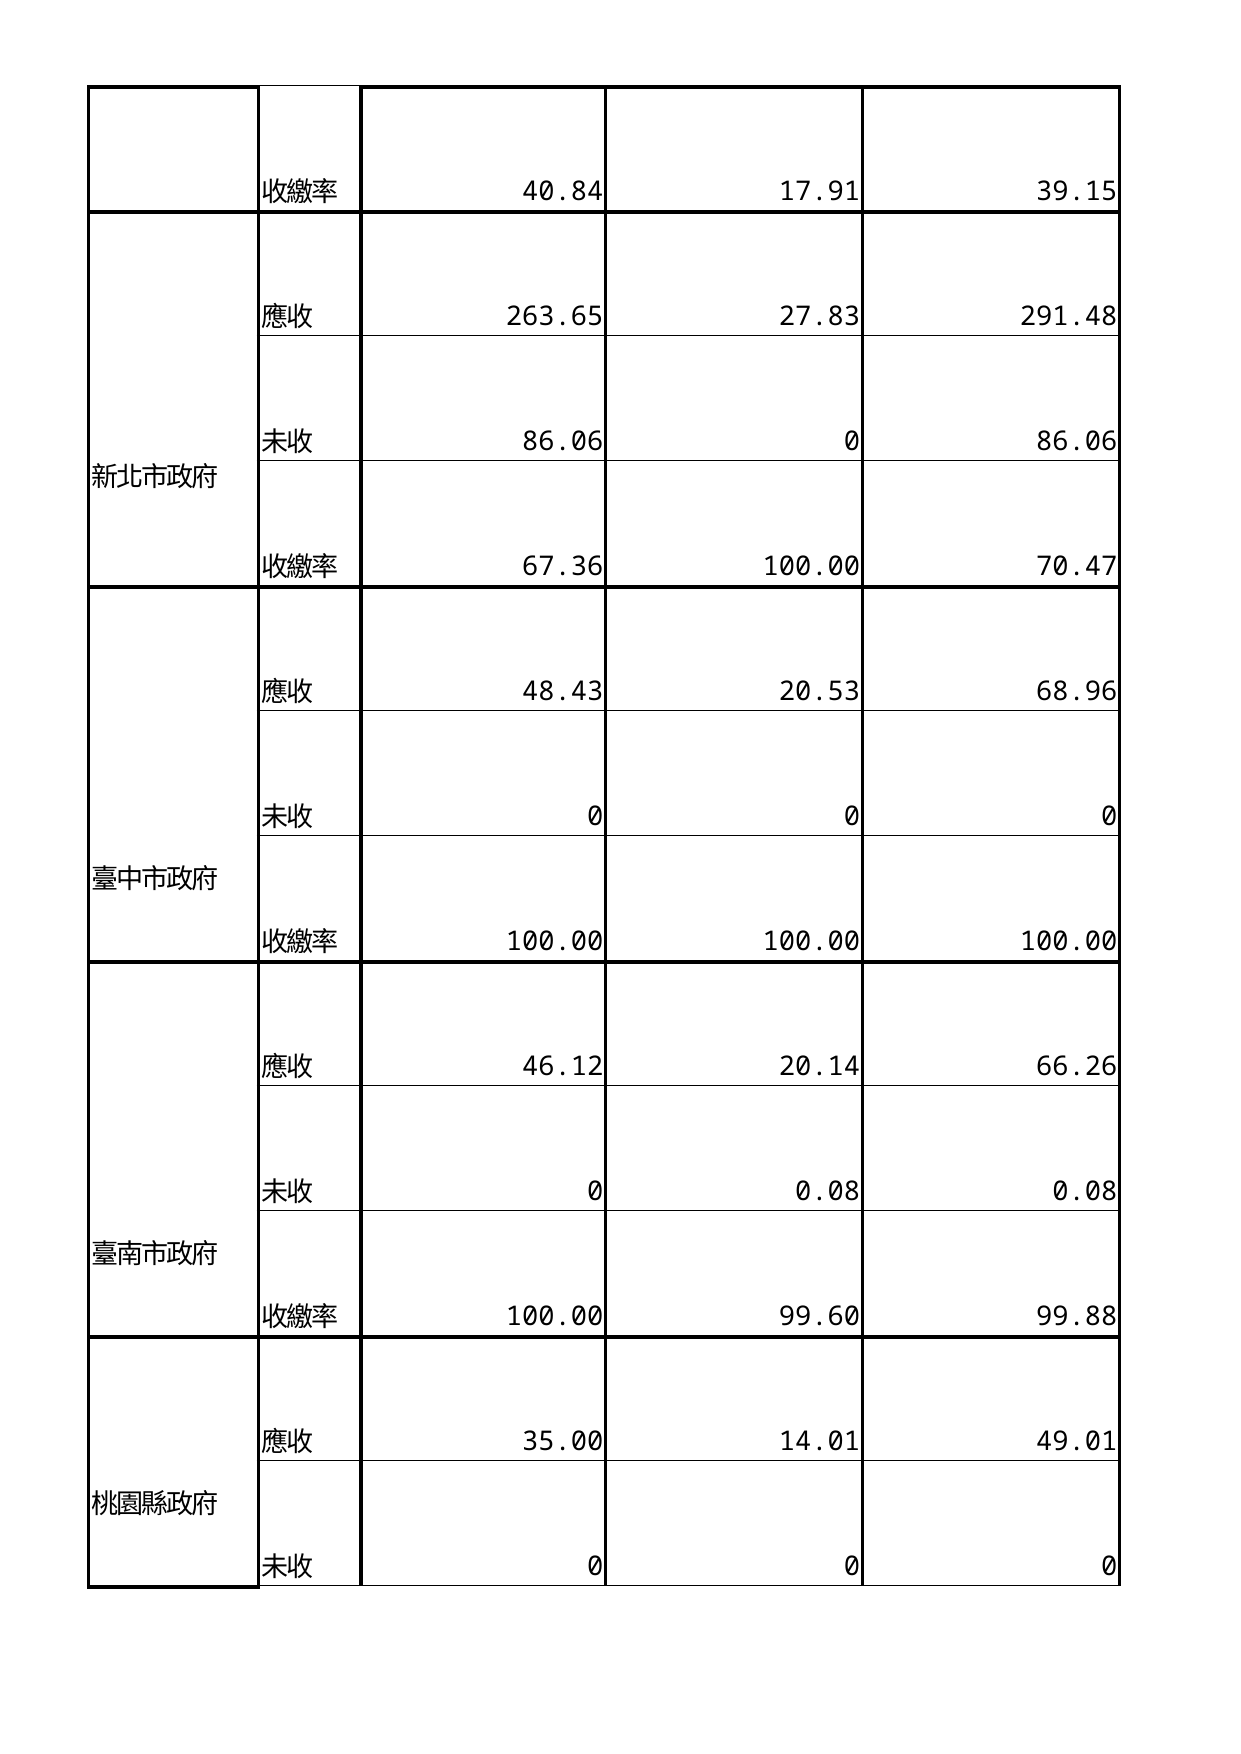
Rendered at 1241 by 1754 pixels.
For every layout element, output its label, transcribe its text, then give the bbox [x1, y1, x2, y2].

table_cell 未收 [260, 711, 359, 835]
table_cell 100.00 [363, 836, 604, 960]
table_cell 27.83 [607, 214, 861, 335]
table_cell 0 [607, 336, 861, 460]
table_cell 39.15 [864, 89, 1118, 210]
table_cell 99.88 [864, 1211, 1118, 1335]
table_cell 桃園縣政府 [90, 1339, 257, 1585]
table_cell 0 [607, 1461, 861, 1585]
table_cell 應收 [260, 214, 359, 335]
table_cell 收繳率 [260, 461, 359, 585]
table_cell 臺中市政府 [90, 589, 257, 960]
table_cell 17.91 [607, 89, 861, 210]
table_cell 應收 [260, 1339, 359, 1460]
table_cell 應收 [260, 589, 359, 710]
table_cell 0 [864, 1461, 1118, 1585]
table_cell 66.26 [864, 964, 1118, 1085]
table_cell 0 [363, 1461, 604, 1585]
table_cell 未收 [260, 336, 359, 460]
table_cell 0 [864, 711, 1118, 835]
table_cell 14.01 [607, 1339, 861, 1460]
table_cell 86.06 [363, 336, 604, 460]
table_cell 263.65 [363, 214, 604, 335]
table_cell 100.00 [607, 461, 861, 585]
table_cell 100.00 [607, 836, 861, 960]
table_cell 70.47 [864, 461, 1118, 585]
table_cell 應收 [260, 964, 359, 1085]
table_cell 0 [607, 711, 861, 835]
table_cell 收繳率 [260, 836, 359, 960]
table_cell 68.96 [864, 589, 1118, 710]
table_cell 48.43 [363, 589, 604, 710]
table_cell 86.06 [864, 336, 1118, 460]
table_cell 0.08 [607, 1086, 861, 1210]
table_cell 67.36 [363, 461, 604, 585]
table_cell 未收 [260, 1086, 359, 1210]
table_cell 20.14 [607, 964, 861, 1085]
table_cell 臺南市政府 [90, 964, 257, 1335]
table_cell 99.60 [607, 1211, 861, 1335]
table_cell 0 [363, 1086, 604, 1210]
table_cell 收繳率 [260, 1211, 359, 1335]
table_cell [90, 89, 257, 210]
table_cell 100.00 [864, 836, 1118, 960]
table_cell 新北市政府 [90, 214, 257, 585]
table_cell 20.53 [607, 589, 861, 710]
table_cell 46.12 [363, 964, 604, 1085]
table_cell 收繳率 [260, 86, 359, 210]
table_cell 0 [363, 711, 604, 835]
table_cell 291.48 [864, 214, 1118, 335]
table_cell 100.00 [363, 1211, 604, 1335]
table_cell 35.00 [363, 1339, 604, 1460]
table_cell 49.01 [864, 1339, 1118, 1460]
table_cell 40.84 [363, 89, 604, 210]
table_cell 0.08 [864, 1086, 1118, 1210]
table_cell 未收 [260, 1461, 359, 1585]
